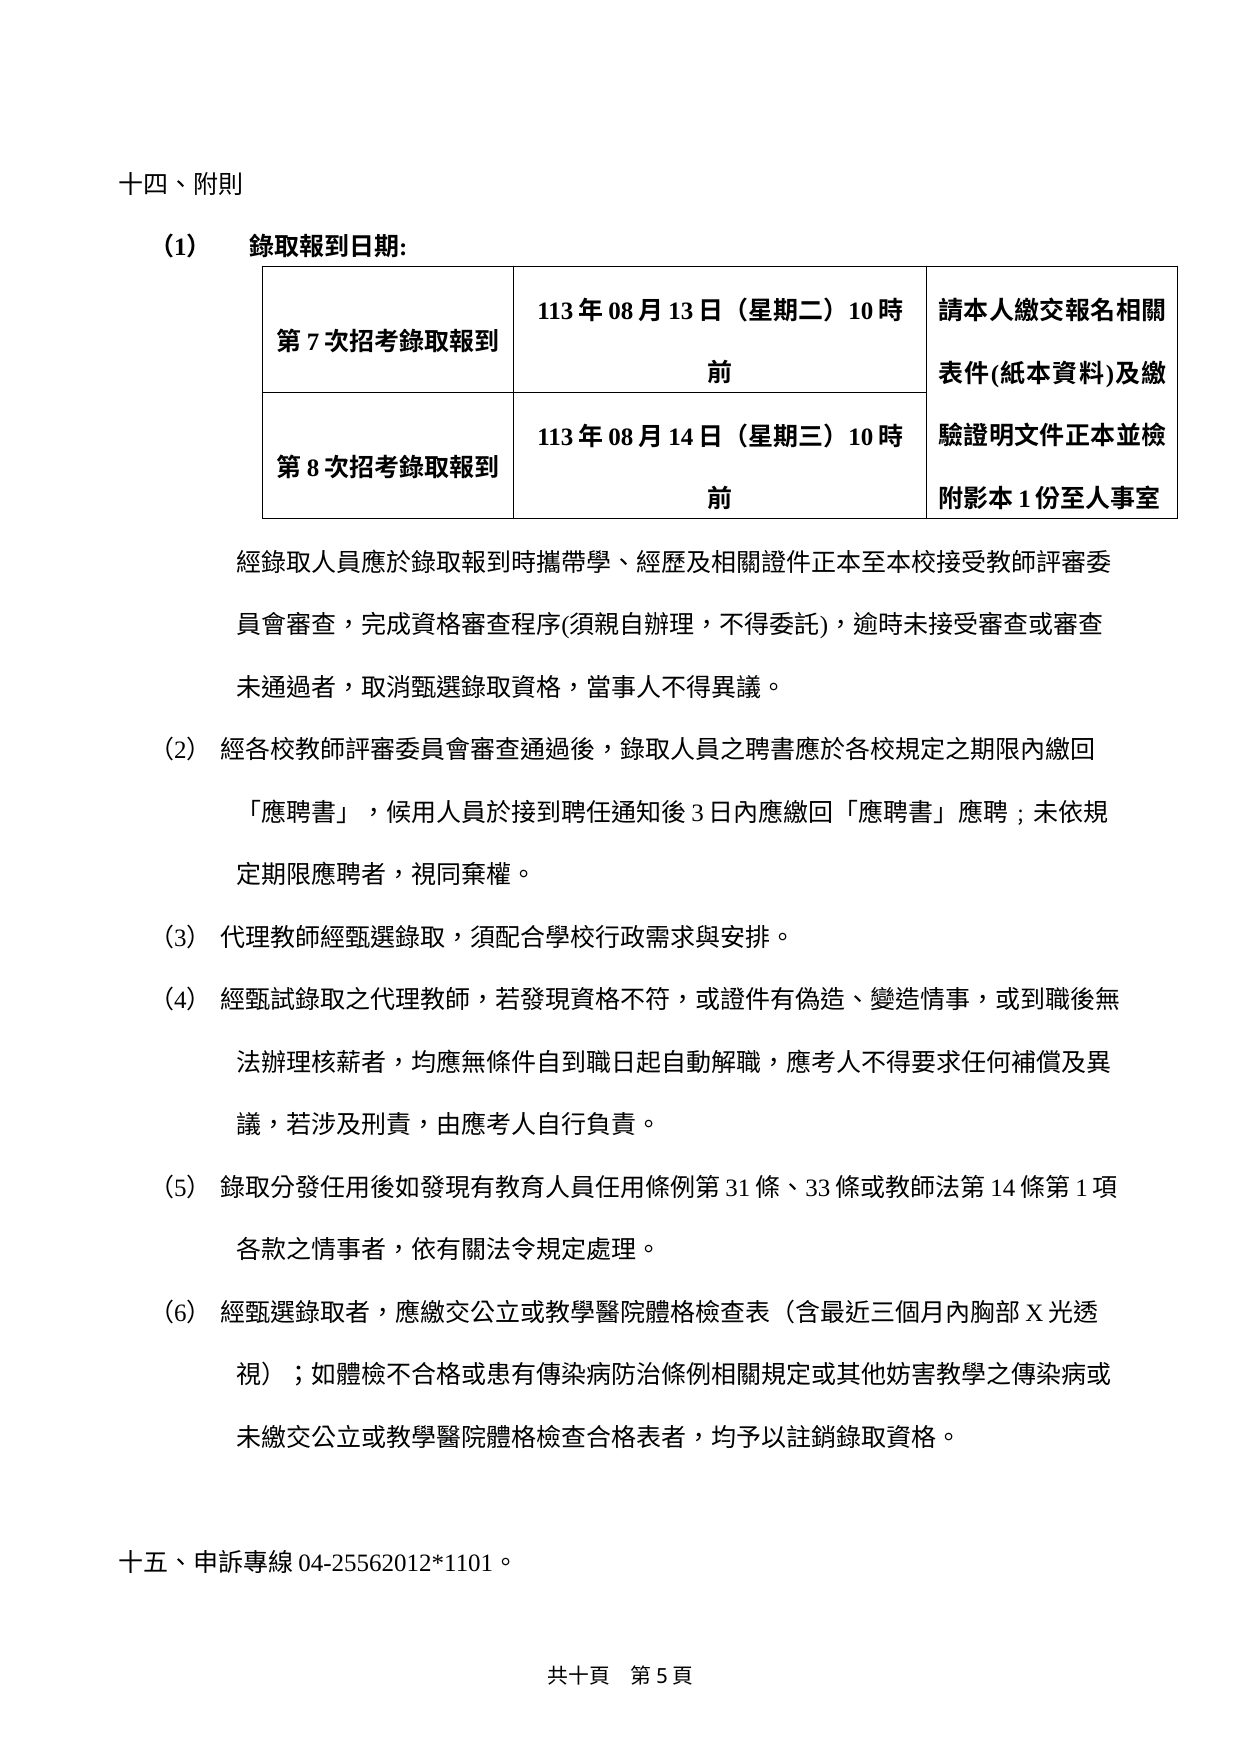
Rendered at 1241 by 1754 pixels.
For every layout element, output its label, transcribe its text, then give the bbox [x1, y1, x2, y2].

list 經各校教師評審委員會審查通過後，錄取人員之聘書應於各校規定之期限內繳回「應聘書」，候用人員於接到聘任通知後3日內應繳回「應聘書」應聘﹔未依規定期限應聘者，視同棄權。 [149, 706, 1122, 894]
table_header 請本人繳交報名相關表件(紙本資料)及繳驗證明文件正本並檢附影本1份至人事室 [927, 267, 1177, 518]
list 錄取報到日期: [149, 203, 1122, 266]
table_header 113年08月13日（星期二）10時前 [514, 267, 926, 392]
text 十四、附則 [118, 141, 1122, 203]
text 經錄取人員應於錄取報到時攜帶學、經歷及相關證件正本至本校接受教師評審委員會審查，完成資格審查程序(須親自辦理，不得委託)，逾時未接受審查或審查未通過者，取消甄選錄取資格，當事人不得異議。 [236, 519, 1122, 706]
table_header 第7次招考錄取報到 [263, 267, 513, 392]
table_cell 113年08月14日（星期三）10時前 [514, 393, 926, 518]
table_cell 第8次招考錄取報到 [263, 393, 513, 518]
list 代理教師經甄選錄取，須配合學校行政需求與安排。 [149, 894, 1122, 956]
list 經甄試錄取之代理教師，若發現資格不符，或證件有偽造、變造情事，或到職後無法辦理核薪者，均應無條件自到職日起自動解職，應考人不得要求任何補償及異議，若涉及刑責，由應考人自行負責。 [149, 956, 1122, 1144]
list 經甄選錄取者，應繳交公立或教學醫院體格檢查表（含最近三個月內胸部X光透視）；如體檢不合格或患有傳染病防治條例相關規定或其他妨害教學之傳染病或未繳交公立或教學醫院體格檢查合格表者，均予以註銷錄取資格。 [149, 1269, 1122, 1456]
text 十五、申訴專線04-25562012*1101。 [118, 1519, 1122, 1581]
list 錄取分發任用後如發現有教育人員任用條例第31條、33條或教師法第14條第1項各款之情事者，依有關法令規定處理。 [149, 1144, 1122, 1269]
